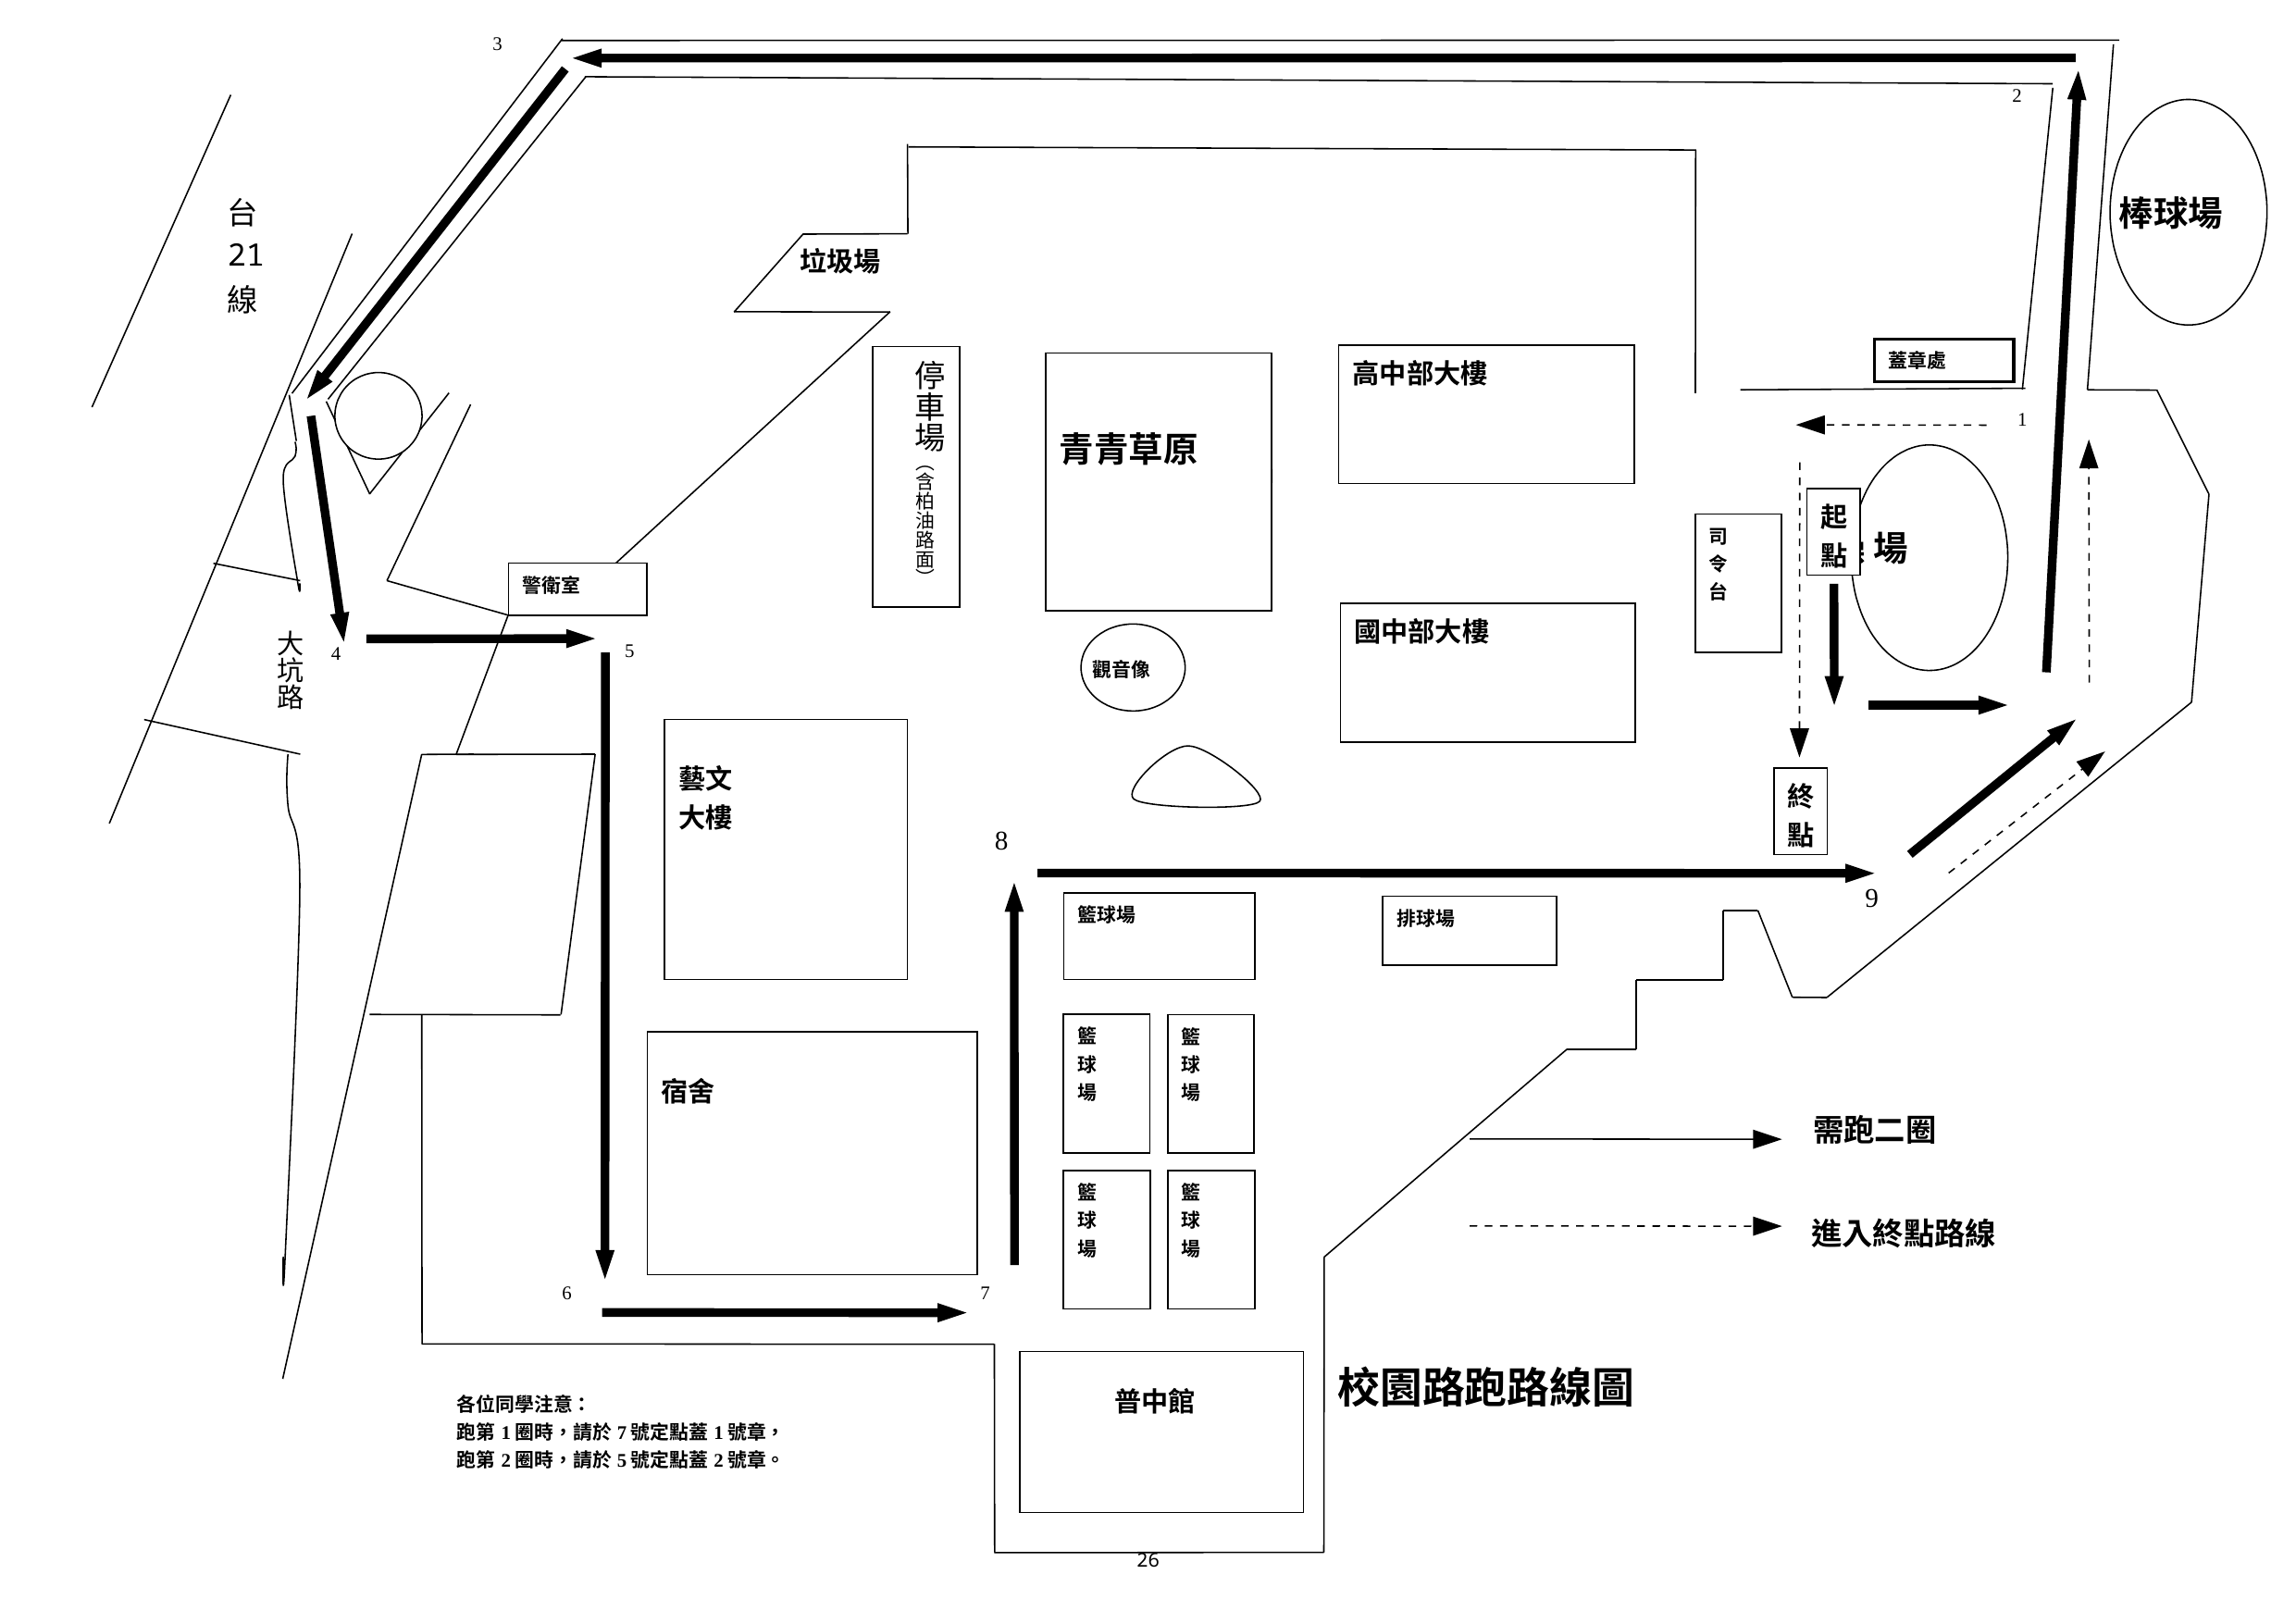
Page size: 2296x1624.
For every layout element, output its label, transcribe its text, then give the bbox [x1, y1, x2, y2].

text 線 [228, 275, 269, 320]
text 高三忠 [991, 171, 1052, 221]
text 21 [228, 233, 269, 275]
text 台 [228, 189, 269, 233]
text 高三忠 [1182, 171, 1223, 221]
